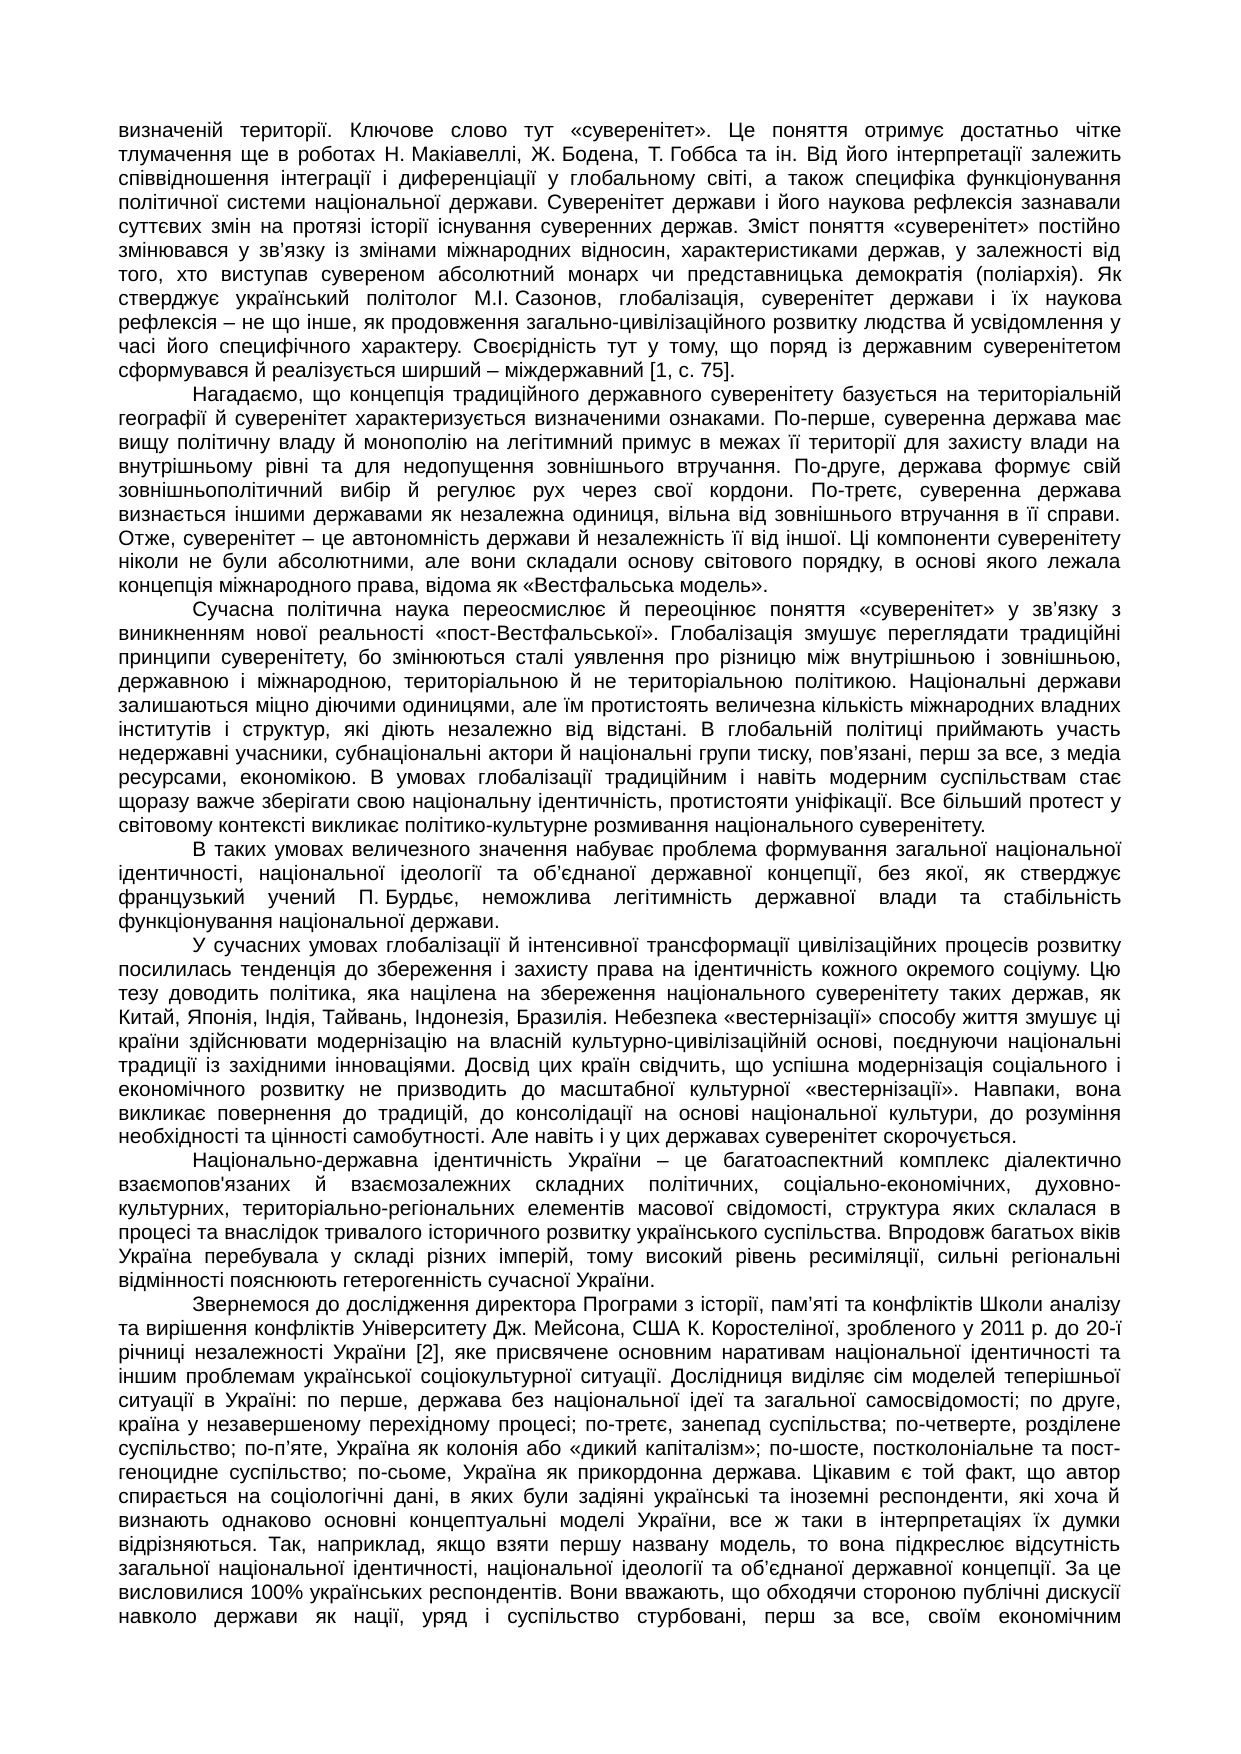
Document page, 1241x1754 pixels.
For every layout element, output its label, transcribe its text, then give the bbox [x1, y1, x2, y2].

text Звернемося до дослідження директора Програми з історії, пам’яті та конфліктів Школи аналізу та вирішення конфліктів Університету Дж. Мейсона, США К. Коростеліної, зробленого у 2011 р. до 20-ї річниці незалежності України [2], яке присвячене основним наративам національної ідентичності та іншим проблемам української соціокультурної ситуації. Дослідниця виділяє сім моделей теперішньої ситуації в Україні: по перше, держава без національної ідеї та загальної самосвідомості; по друге, країна у незавершеному перехідному процесі; по-третє, занепад суспільства; по-четверте, розділене суспільство; по-п’яте, Україна як колонія або «дикий капіталізм»; по-шосте, постколоніальне та пост-геноцидне суспільство; по-сьоме, Україна як прикордонна держава. Цікавим є той факт, що автор спирається на соціологічні дані, в яких були задіяні українські та іноземні респонденти, які хоча й визнають однаково основні концептуальні моделі України, все ж таки в інтерпретаціях їх думки відрізняються. Так, наприклад, якщо взяти першу названу модель, то вона підкреслює відсутність загальної національної ідентичності, національної ідеології та об’єднаної державної концепції. За це висловилися 100% українських респондентів. Вони вважають, що обходячи стороною публічні дискусії навколо держави як нації, уряд і суспільство стурбовані, перш за все, своїм економічним [118, 1292, 1122, 1627]
text визначеній території. Ключове слово тут «суверенітет». Це поняття отримує достатньо чітке тлумачення ще в роботах Н. Макіавеллі, Ж. Бодена, Т. Гоббса та ін. Від його інтерпретації залежить співвідношення інтеграції і диференціації у глобальному світі, а також специфіка функціонування політичної системи національної держави. Суверенітет держави і його наукова рефлексія зазнавали суттєвих змін на протязі історії існування суверенних держав. Зміст поняття «суверенітет» постійно змінювався у зв’язку із змінами міжнародних відносин, характеристиками держав, у залежності від того, хто виступав сувереном абсолютний монарх чи представницька демократія (поліархія). Як стверджує український політолог М.І. Сазонов, глобалізація, суверенітет держави і їх наукова рефлексія – не що інше, як продовження загально-цивілізаційного розвитку людства й усвідомлення у часі його специфічного характеру. Своєрідність тут у тому, що поряд із державним суверенітетом сформувався й реалізується ширший – міждержавний [1, с. 75]. [118, 118, 1122, 382]
text Національно-державна ідентичність України – це багатоаспектний комплекс діалектично взаємопов'язаних й взаємозалежних складних політичних, соціально-економічних, духовно-культурних, територіально-регіональних елементів масової свідомості, структура яких склалася в процесі та внаслідок тривалого історичного розвитку українського суспільства. Впродовж багатьох віків Україна перебувала у складі різних імперій, тому високий рівень ресиміляції, сильні регіональні відмінності пояснюють гетерогенність сучасної України. [118, 1148, 1122, 1292]
text В таких умовах величезного значення набуває проблема формування загальної національної ідентичності, національної ідеології та об’єднаної державної концепції, без якої, як стверджує французький учений П. Бурдьє, неможлива легітимність державної влади та стабільність функціонування національної держави. [118, 837, 1122, 933]
text Нагадаємо, що концепція традиційного державного суверенітету базується на територіальній географії й суверенітет характеризується визначеними ознаками. По-перше, суверенна держава має вищу політичну владу й монополію на легітимний примус в межах її території для захисту влади на внутрішньому рівні та для недопущення зовнішнього втручання. По-друге, держава формує свій зовнішньополітичний вибір й регулює рух через свої кордони. По-третє, суверенна держава визнається іншими державами як незалежна одиниця, вільна від зовнішнього втручання в її справи. Отже, суверенітет – це автономність держави й незалежність її від іншої. Ці компоненти суверенітету ніколи не були абсолютними, але вони складали основу світового порядку, в основі якого лежала концепція міжнародного права, відома як «Вестфальська модель». [118, 382, 1122, 597]
text Сучасна політична наука переосмислює й переоцінює поняття «суверенітет» у зв’язку з виникненням нової реальності «пост-Вестфальської». Глобалізація змушує переглядати традиційні принципи суверенітету, бо змінюються сталі уявлення про різницю між внутрішньою і зовнішньою, державною і міжнародною, територіальною й не територіальною політикою. Національні держави залишаються міцно діючими одиницями, але їм протистоять величезна кількість міжнародних владних інститутів і структур, які діють незалежно від відстані. В глобальній політиці приймають участь недержавні учасники, субнаціональні актори й національні групи тиску, пов’язані, перш за все, з медіа ресурсами, економікою. В умовах глобалізації традиційним і навіть модерним суспільствам стає щоразу важче зберігати свою національну ідентичність, протистояти уніфікації. Все більший протест у світовому контексті викликає політико-культурне розмивання національного суверенітету. [118, 597, 1122, 837]
text У сучасних умовах глобалізації й інтенсивної трансформації цивілізаційних процесів розвитку посилилась тенденція до збереження і захисту права на ідентичність кожного окремого соціуму. Цю тезу доводить політика, яка націлена на збереження національного суверенітету таких держав, як Китай, Японія, Індія, Тайвань, Індонезія, Бразилія. Небезпека «вестернізації» способу життя змушує ці країни здійснювати модернізацію на власній культурно-цивілізаційній основі, поєднуючи національні традиції із західними інноваціями. Досвід цих країн свідчить, що успішна модернізація соціального і економічного розвитку не призводить до масштабної культурної «вестернізації». Навпаки, вона викликає повернення до традицій, до консолідації на основі національної культури, до розуміння необхідності та цінності самобутності. Але навіть і у цих державах суверенітет скорочується. [118, 933, 1122, 1148]
